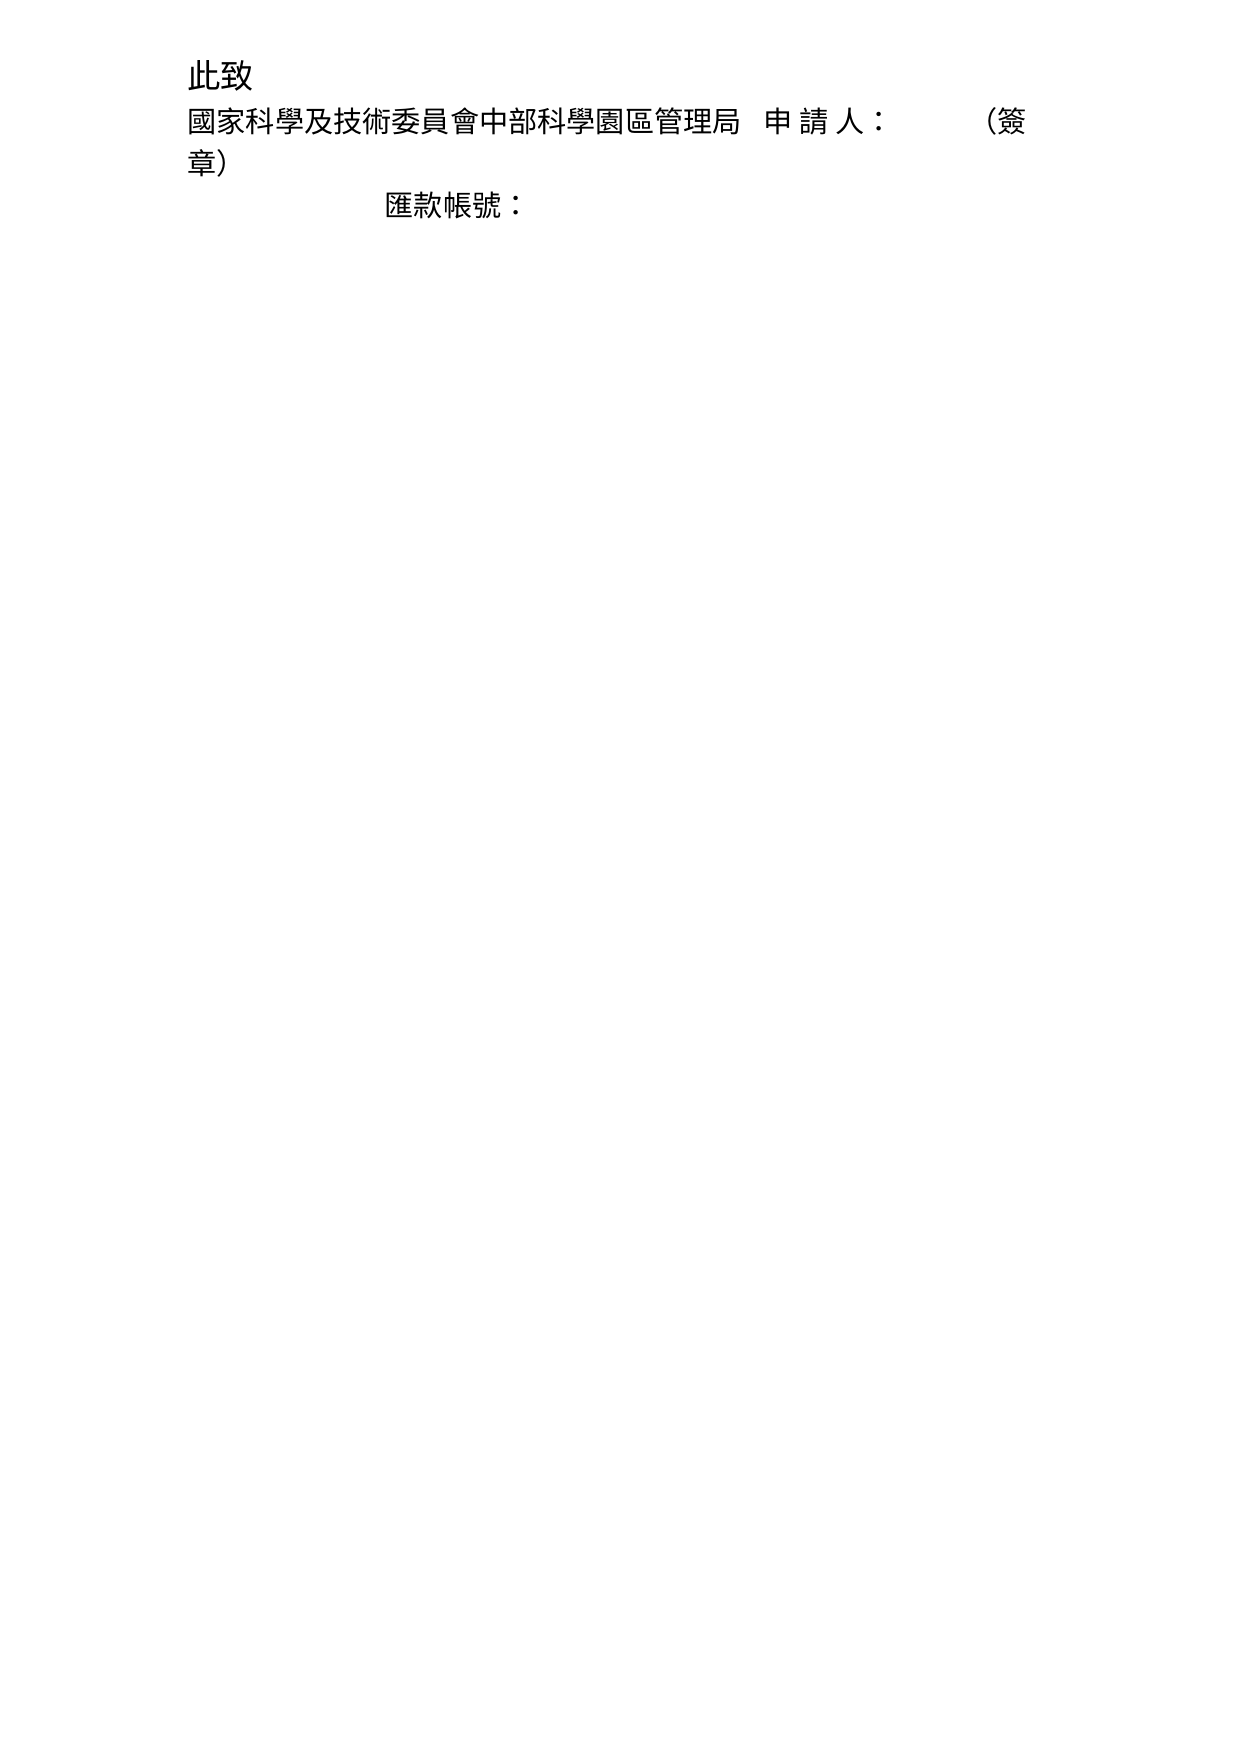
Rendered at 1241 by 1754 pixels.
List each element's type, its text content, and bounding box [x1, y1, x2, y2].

text 此致 [187, 47, 1053, 99]
text 匯款帳號： [187, 183, 1053, 224]
text 國家科學及技術委員會中部科學園區管理局 申 請 人： （簽章） [187, 99, 1053, 183]
